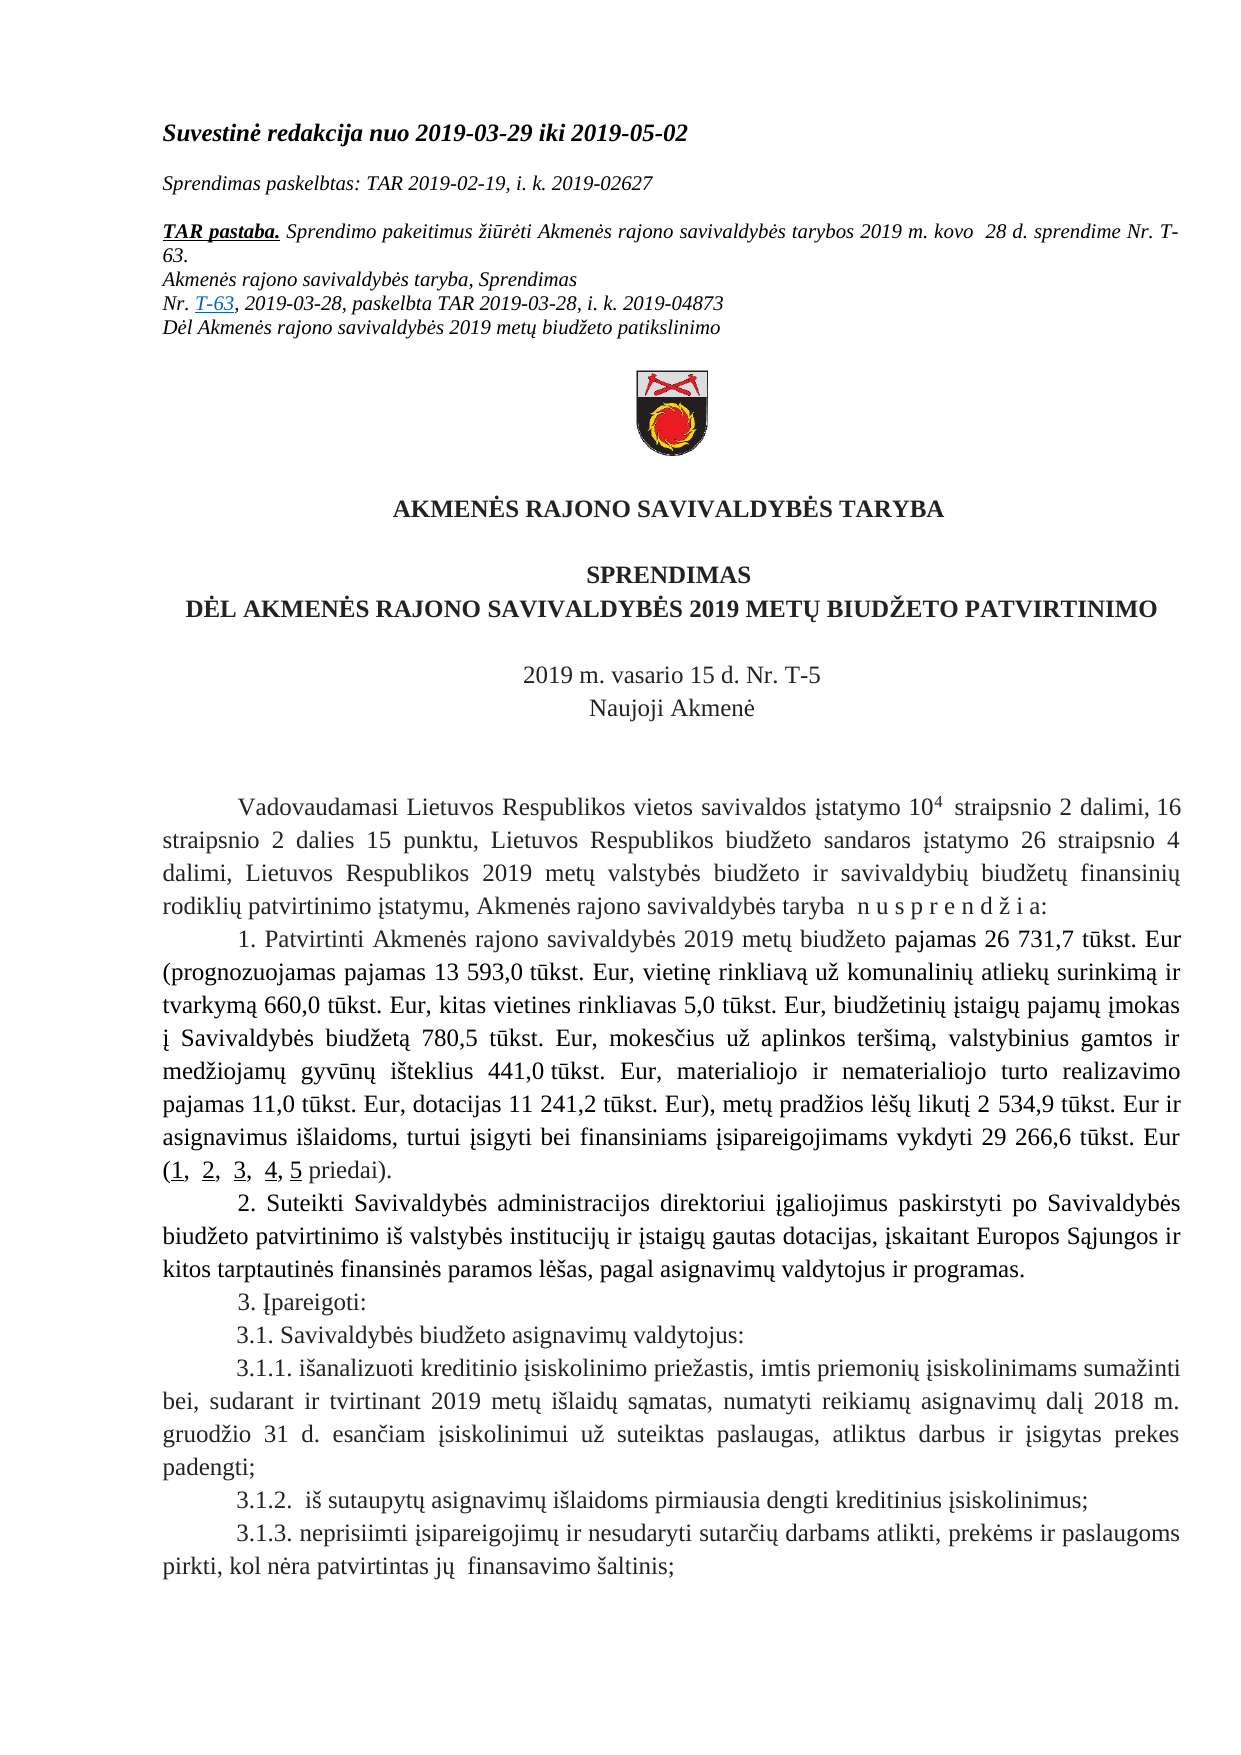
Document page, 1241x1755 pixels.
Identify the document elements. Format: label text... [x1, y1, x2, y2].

text Suvestinė redakcija nuo 2019-03-29 iki 2019-05-02 [162, 118, 1181, 147]
text Sprendimas paskelbtas: TAR 2019-02-19, i. k. 2019-02627 [162, 171, 1181, 195]
text 3.1. Savivaldybės biudžeto asignavimų valdytojus: [162, 1320, 1181, 1349]
text Vadovaudamasi Lietuvos Respublikos vietos savivaldos įstatymo 104 straipsnio 2 dalimi, 16 straipsnio 2 dalies 15 punktu, Lietuvos Respublikos biudžeto sandaros įstatymo 26 straipsnio 4 dalimi, Lietuvos Respublikos 2019 metų valstybės biudžeto ir savivaldybių biudžetų finansinių rodiklių patvirtinimo įstatymu, Akmenės rajono savivaldybės taryba n u s p r e n d ž i a: [162, 792, 1181, 919]
text AKMENĖS RAJONO SAVIVALDYBĖS TARYBA [162, 494, 1181, 523]
text Dėl Akmenės rajono savivaldybės 2019 metų biudžeto patikslinimo [162, 315, 1181, 339]
text SPRENDIMAS [162, 561, 1181, 589]
text TAR pastaba. Sprendimo pakeitimus žiūrėti Akmenės rajono savivaldybės tarybos 2019 m. kovo 28 d. sprendime Nr. T-63. [162, 219, 1181, 267]
text Nr. T-63, 2019-03-28, paskelbta TAR 2019-03-28, i. k. 2019-04873 [162, 291, 1181, 315]
text Naujoji Akmenė [162, 693, 1181, 721]
text 1. Patvirtinti Akmenės rajono savivaldybės 2019 metų biudžeto pajamas 26 731,7 tūkst. Eur (prognozuojamas pajamas 13 593,0 tūkst. Eur, vietinę rinkliavą už komunalinių atliekų surinkimą ir tvarkymą 660,0 tūkst. Eur, kitas vietines rinkliavas 5,0 tūkst. Eur, biudžetinių įstaigų pajamų įmokas į Savivaldybės biudžetą 780,5 tūkst. Eur, mokesčius už aplinkos teršimą, valstybinius gamtos ir medžiojamų gyvūnų išteklius 441,0 tūkst. Eur, materialiojo ir nematerialiojo turto realizavimo pajamas 11,0 tūkst. Eur, dotacijas 11 241,2 tūkst. Eur), metų pradžios lėšų likutį 2 534,9 tūkst. Eur ir asignavimus išlaidoms, turtui įsigyti bei finansiniams įsipareigojimams vykdyti 29 266,6 tūkst. Eur (1, 2, 3, 4, 5 priedai). [162, 924, 1181, 1184]
text 2. Suteikti Savivaldybės administracijos direktoriui įgaliojimus paskirstyti po Savivaldybės biudžeto patvirtinimo iš valstybės institucijų ir įstaigų gautas dotacijas, įskaitant Europos Sąjungos ir kitos tarptautinės finansinės paramos lėšas, pagal asignavimų valdytojus ir programas. [162, 1188, 1181, 1283]
text Akmenės rajono savivaldybės taryba, Sprendimas [162, 267, 1181, 291]
text 3.1.3. neprisiimti įsipareigojimų ir nesudaryti sutarčių darbams atlikti, prekėms ir paslaugoms pirkti, kol nėra patvirtintas jų finansavimo šaltinis; [162, 1518, 1181, 1580]
text 3.1.1. išanalizuoti kreditinio įsiskolinimo priežastis, imtis priemonių įsiskolinimams sumažinti bei, sudarant ir tvirtinant 2019 metų išlaidų sąmatas, numatyti reikiamų asignavimų dalį 2018 m. gruodžio 31 d. esančiam įsiskolinimui už suteiktas paslaugas, atliktus darbus ir įsigytas prekes padengti; [162, 1353, 1181, 1481]
text 3. Įpareigoti: [162, 1287, 1181, 1316]
text 3.1.2. iš sutaupytų asignavimų išlaidoms pirmiausia dengti kreditinius įsiskolinimus; [162, 1485, 1181, 1514]
text DĖL AKMENĖS RAJONO SAVIVALDYBĖS 2019 METŲ BIUDŽETO PATVIRTINIMO [162, 594, 1181, 622]
text 2019 m. vasario 15 d. Nr. T-5 [162, 660, 1181, 688]
